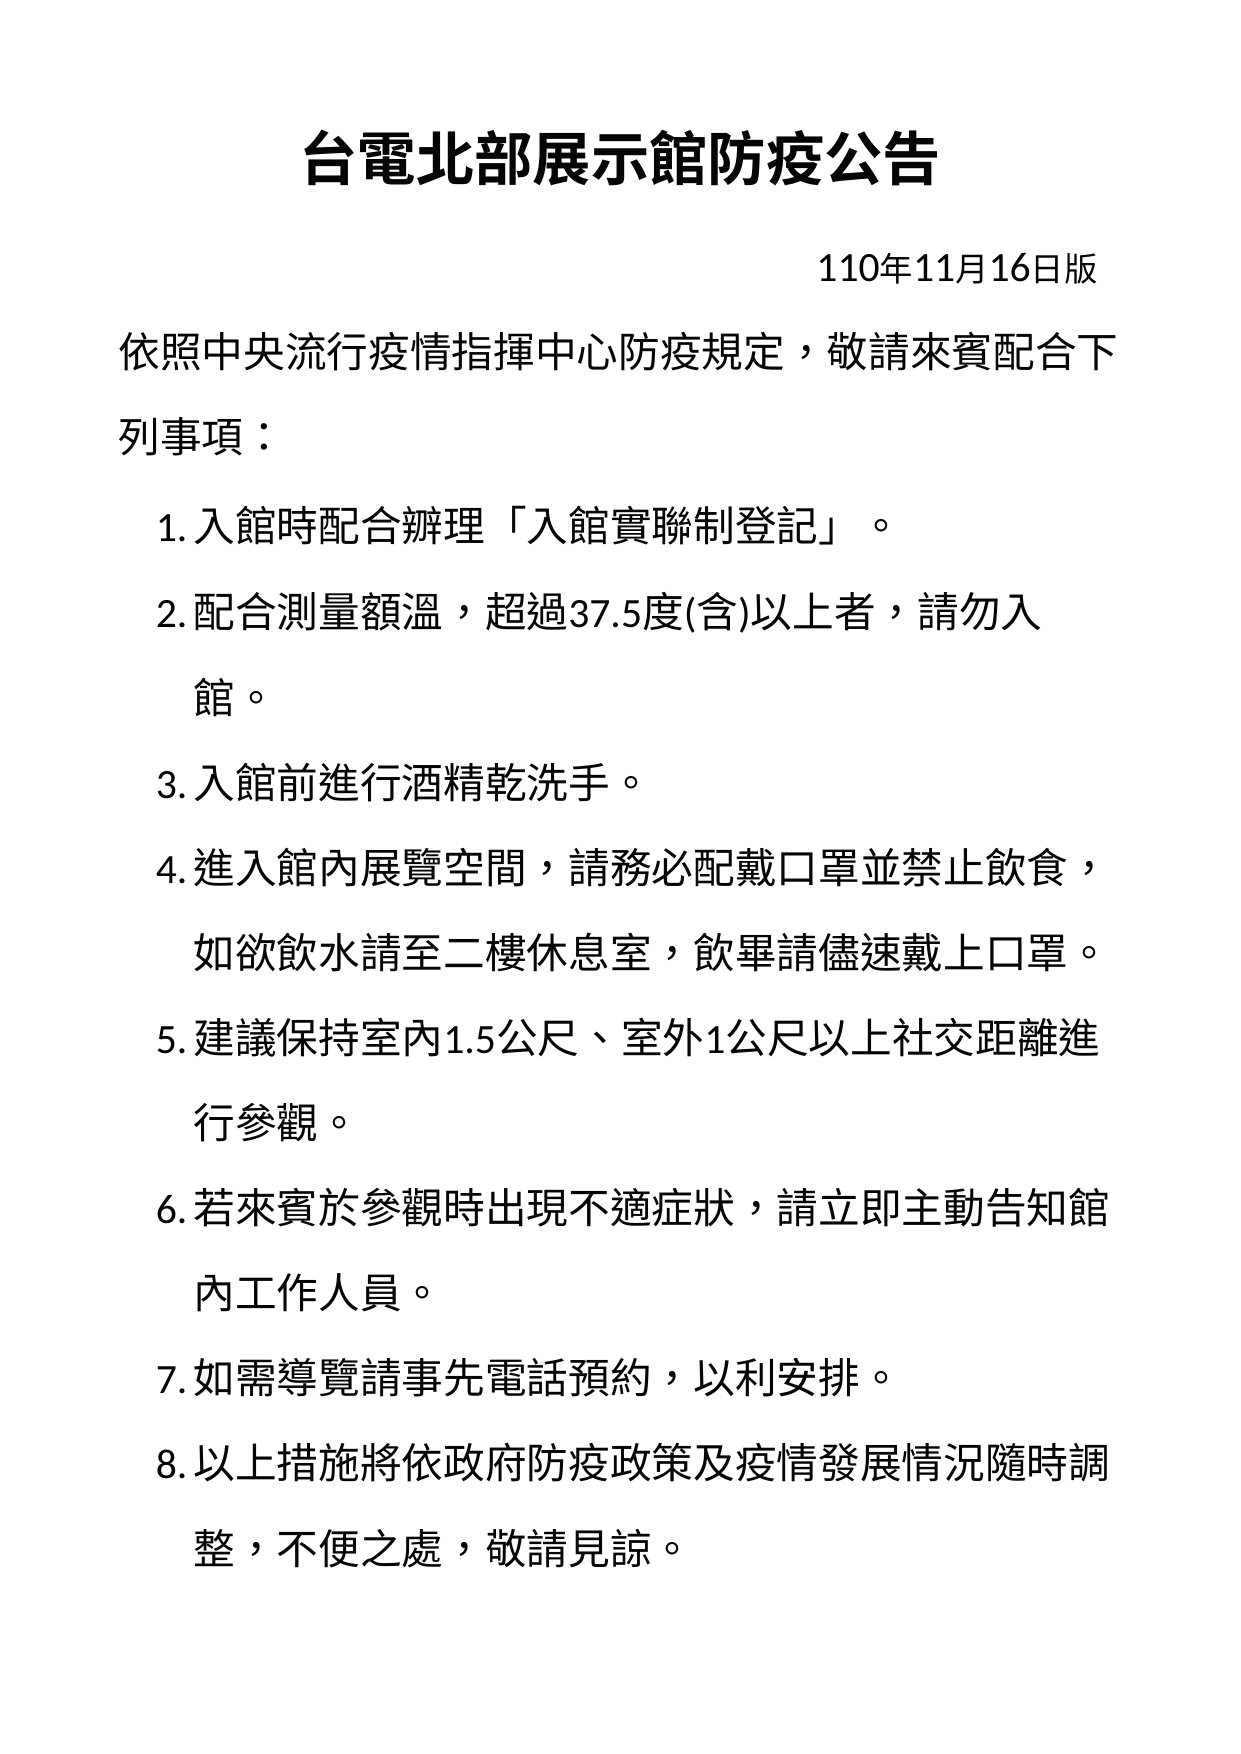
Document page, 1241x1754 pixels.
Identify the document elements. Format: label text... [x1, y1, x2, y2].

text 110年11月16日版 [118, 237, 1122, 294]
list 以上措施將依政府防疫政策及疫情發展情況隨時調整，不便之處，敬請見諒。 [156, 1434, 1122, 1576]
list 建議保持室內1.5公尺、室外1公尺以上社交距離進行參觀。 [156, 1009, 1122, 1151]
list 進入館內展覽空間，請務必配戴口罩並禁止飲食，如欲飲水請至二樓休息室，飲畢請儘速戴上口罩。 [156, 839, 1122, 981]
list 入館前進行酒精乾洗手。 [156, 753, 1122, 810]
list 如需導覽請事先電話預約，以利安排。 [156, 1349, 1122, 1406]
list 配合測量額溫，超過37.5度(含)以上者，請勿入館。 [156, 583, 1122, 725]
list 若來賓於參觀時出現不適症狀，請立即主動告知館內工作人員。 [156, 1179, 1122, 1321]
text 台電北部展示館防疫公告 [118, 118, 1122, 198]
list 入館時配合辧理「入館實聯制登記」。 [156, 493, 1122, 553]
text 依照中央流行疫情指揮中心防疫規定，敬請來賓配合下列事項： [118, 322, 1122, 464]
